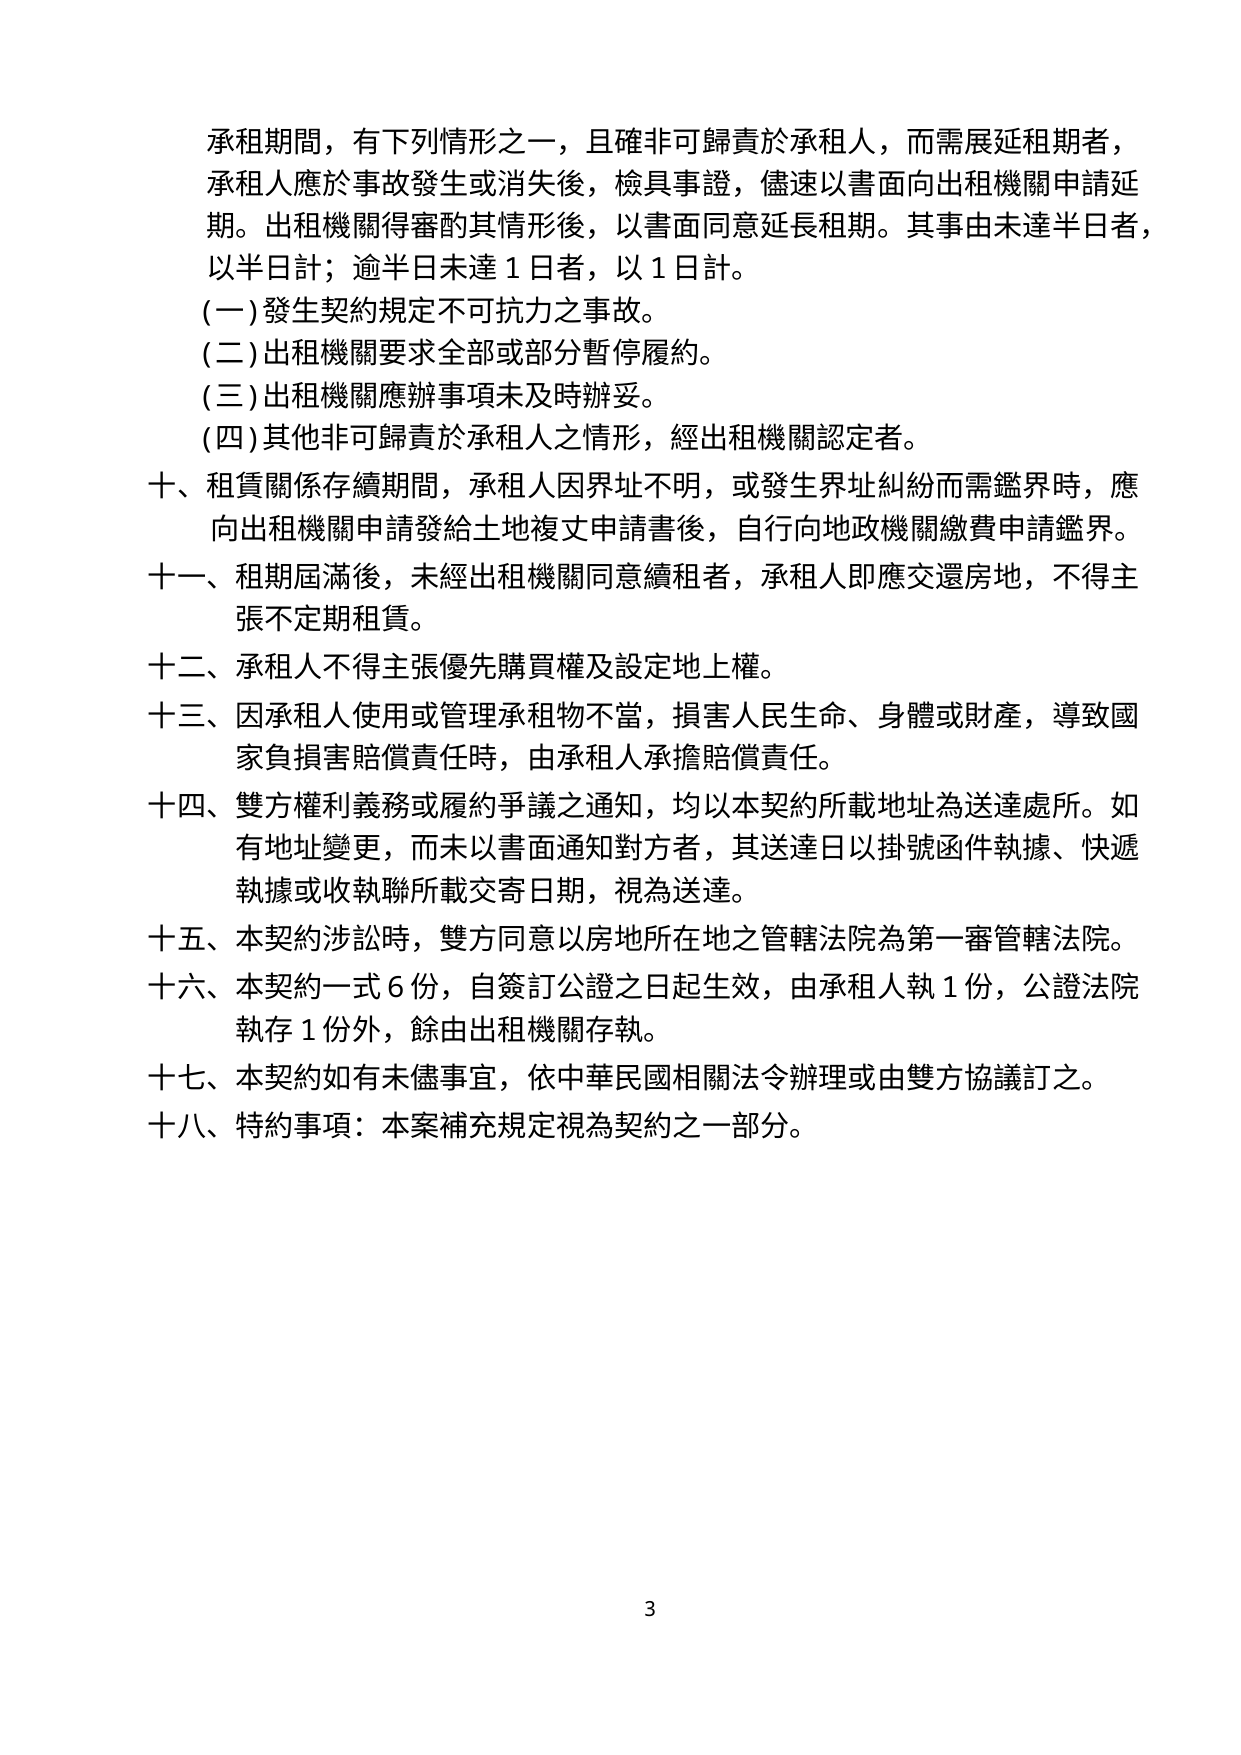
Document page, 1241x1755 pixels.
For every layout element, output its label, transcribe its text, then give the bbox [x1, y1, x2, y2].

text 十二、承租人不得主張優先購買權及設定地上權。 [148, 644, 1152, 686]
text 承租期間，有下列情形之一，且確非可歸責於承租人，而需展延租期者，承租人應於事故發生或消失後，檢具事證，儘速以書面向出租機關申請延期。出租機關得審酌其情形後，以書面同意延長租期。其事由未達半日者，以半日計；逾半日未達1日者，以1日計。 [206, 118, 1152, 287]
text 十四、雙方權利義務或履約爭議之通知，均以本契約所載地址為送達處所。如有地址變更，而未以書面通知對方者，其送達日以掛號函件執據、快遞執據或收執聯所載交寄日期，視為送達。 [148, 783, 1152, 910]
text (二)出租機關要求全部或部分暫停履約。 [198, 330, 1152, 372]
text (四)其他非可歸責於承租人之情形，經出租機關認定者。 [198, 415, 1152, 457]
text 十六、本契約一式6份，自簽訂公證之日起生效，由承租人執1份，公證法院執存1份外，餘由出租機關存執。 [148, 964, 1152, 1049]
text 十八、特約事項：本案補充規定視為契約之一部分。 [148, 1103, 1152, 1145]
text 十一、租期屆滿後，未經出租機關同意續租者，承租人即應交還房地，不得主張不定期租賃。 [148, 553, 1152, 638]
text (三)出租機關應辦事項未及時辦妥。 [198, 372, 1152, 415]
text 十五、本契約涉訟時，雙方同意以房地所在地之管轄法院為第一審管轄法院。 [148, 916, 1152, 958]
text (一)發生契約規定不可抗力之事故。 [198, 287, 1152, 330]
text 十七、本契約如有未儘事宜，依中華民國相關法令辦理或由雙方協議訂之。 [148, 1054, 1152, 1097]
text 十、租賃關係存續期間，承租人因界址不明，或發生界址糾紛而需鑑界時，應向出租機關申請發給土地複丈申請書後，自行向地政機關繳費申請鑑界。 [148, 463, 1152, 548]
text 十三、因承租人使用或管理承租物不當，損害人民生命、身體或財產，導致國家負損害賠償責任時，由承租人承擔賠償責任。 [148, 692, 1152, 777]
